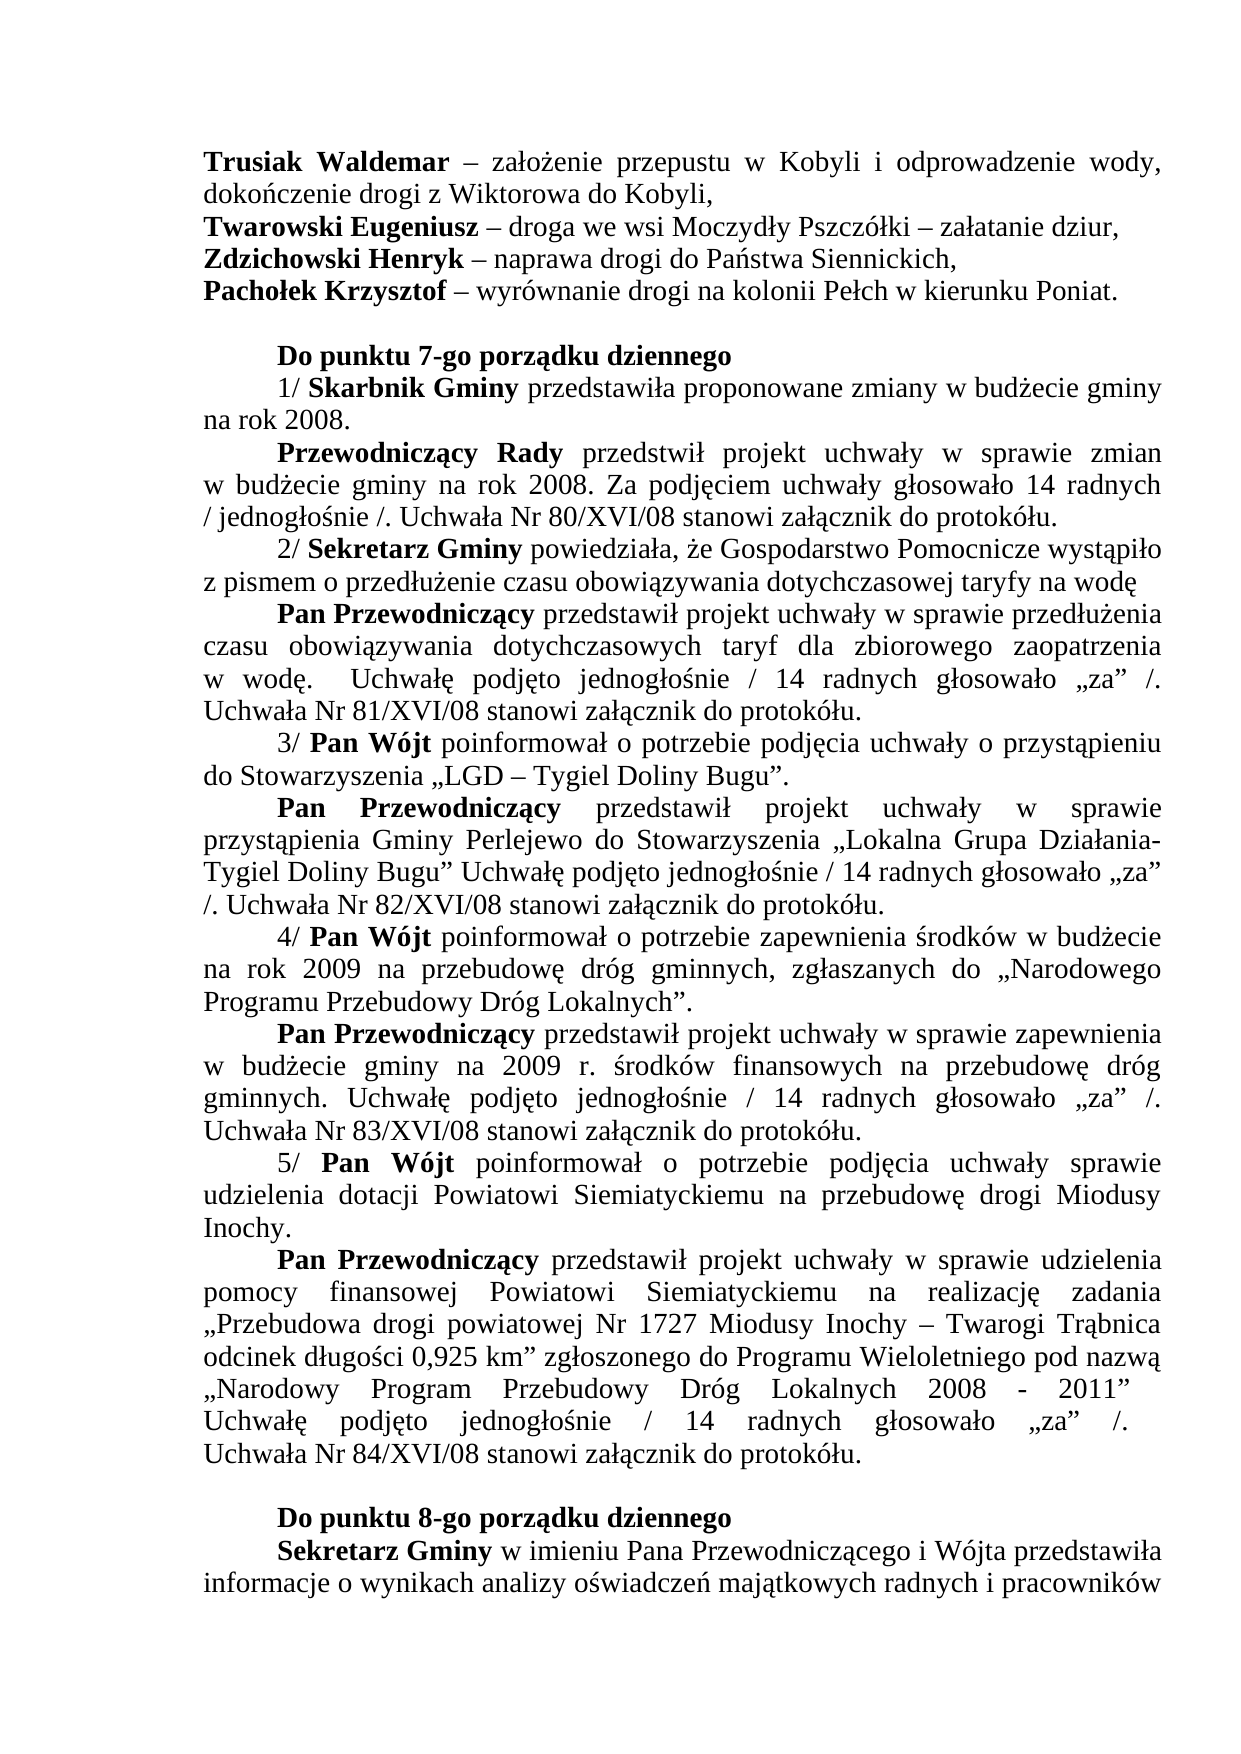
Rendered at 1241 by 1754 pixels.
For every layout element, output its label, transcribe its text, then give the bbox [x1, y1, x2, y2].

text Twarowski Eugeniusz – droga we wsi Moczydły Pszczółki – załatanie dziur, [203, 210, 1163, 242]
text Pan Przewodniczący przedstawił projekt uchwały w sprawie zapewnienia w budżecie gminy na 2009 r. środków finansowych na przebudowę dróg gminnych. Uchwałę podjęto jednogłośnie / 14 radnych głosowało „za” /. Uchwała Nr 83/XVI/08 stanowi załącznik do protokółu. [203, 1017, 1163, 1146]
text Zdzichowski Henryk – naprawa drogi do Państwa Siennickich, [203, 242, 1163, 274]
text Do punktu 7-go porządku dziennego [203, 339, 1163, 371]
text Przewodniczący Rady przedstwił projekt uchwały w sprawie zmian w budżecie gminy na rok 2008. Za podjęciem uchwały głosowało 14 radnych / jednogłośnie /. Uchwała Nr 80/XVI/08 stanowi załącznik do protokółu. [203, 436, 1163, 533]
text Pan Przewodniczący przedstawił projekt uchwały w sprawie przedłużenia czasu obowiązywania dotychczasowych taryf dla zbiorowego zaopatrzenia w wodę. Uchwałę podjęto jednogłośnie / 14 radnych głosowało „za” /. Uchwała Nr 81/XVI/08 stanowi załącznik do protokółu. [203, 597, 1163, 727]
text 4/ Pan Wójt poinformował o potrzebie zapewnienia środków w budżecie na rok 2009 na przebudowę dróg gminnych, zgłaszanych do „Narodowego Programu Przebudowy Dróg Lokalnych”. [203, 920, 1163, 1017]
text Do punktu 8-go porządku dziennego [203, 1469, 1163, 1534]
text 5/ Pan Wójt poinformował o potrzebie podjęcia uchwały sprawie udzielenia dotacji Powiatowi Siemiatyckiemu na przebudowę drogi Miodusy Inochy. Pan Przewodniczący przedstawił projekt uchwały w sprawie udzielenia pomocy finansowej Powiatowi Siemiatyckiemu na realizację zadania „Przebudowa drogi powiatowej Nr 1727 Miodusy Inochy – Twarogi Trąbnica odcinek długości 0,925 km” zgłoszonego do Programu Wieloletniego pod nazwą „Narodowy Program Przebudowy Dróg Lokalnych 2008 - 2011” Uchwałę podjęto jednogłośnie / 14 radnych głosowało „za” /. Uchwała Nr 84/XVI/08 stanowi załącznik do protokółu. [203, 1146, 1163, 1469]
text 2/ Sekretarz Gminy powiedziała, że Gospodarstwo Pomocnicze wystąpiło z pismem o przedłużenie czasu obowiązywania dotychczasowej taryfy na wodę [203, 533, 1163, 597]
text Pachołek Krzysztof – wyrównanie drogi na kolonii Pełch w kierunku Poniat. [203, 274, 1163, 307]
text Trusiak Waldemar – założenie przepustu w Kobyli i odprowadzenie wody, dokończenie drogi z Wiktorowa do Kobyli, [203, 145, 1163, 210]
text Pan Przewodniczący przedstawił projekt uchwały w sprawie przystąpienia Gminy Perlejewo do Stowarzyszenia „Lokalna Grupa Działania-Tygiel Doliny Bugu” Uchwałę podjęto jednogłośnie / 14 radnych głosowało „za” /. Uchwała Nr 82/XVI/08 stanowi załącznik do protokółu. [203, 791, 1163, 920]
text 1/ Skarbnik Gminy przedstawiła proponowane zmiany w budżecie gminy na rok 2008. [203, 371, 1163, 436]
text Sekretarz Gminy w imieniu Pana Przewodniczącego i Wójta przedstawiła informacje o wynikach analizy oświadczeń majątkowych radnych i pracowników [203, 1534, 1163, 1598]
text 3/ Pan Wójt poinformował o potrzebie podjęcia uchwały o przystąpieniu do Stowarzyszenia „LGD – Tygiel Doliny Bugu”. [203, 727, 1163, 791]
